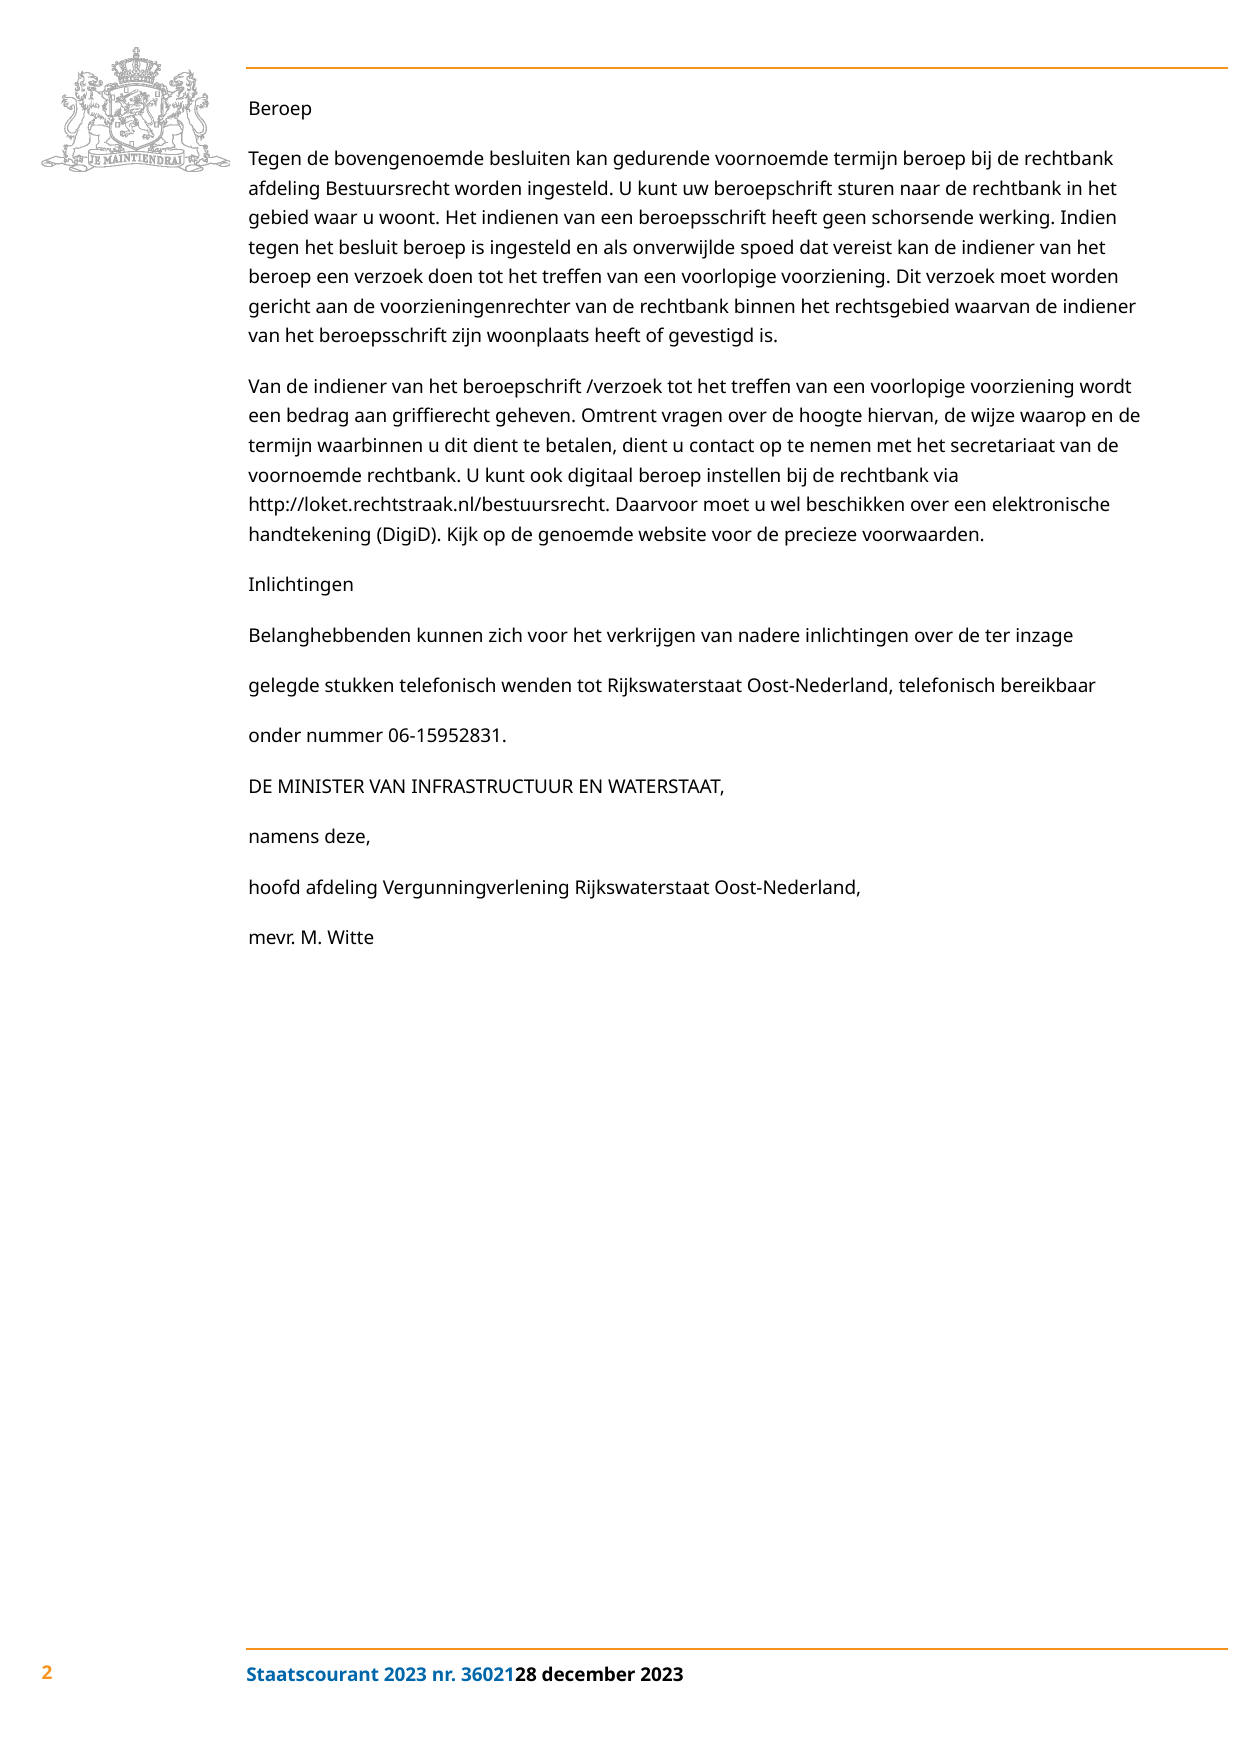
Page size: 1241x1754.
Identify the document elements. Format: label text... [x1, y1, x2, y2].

picture [41, 47, 231, 172]
text Belanghebbenden kunnen zich voor het verkrijgen van nadere inlichtingen over de ter inzage [248, 622, 1152, 648]
text hoofd afdeling Vergunningverlening Rijkswaterstaat Oost-Nederland, [248, 874, 1152, 900]
text mevr. M. Witte [248, 924, 1152, 950]
text gelegde stukken telefonisch wenden tot Rijkswaterstaat Oost-Nederland, telefonisch bereikbaar [248, 672, 1152, 698]
text onder nummer 06-15952831. [248, 723, 1152, 748]
text Inlichtingen [248, 571, 1152, 597]
text Beroep [248, 95, 1152, 121]
text Tegen de bovengenoemde besluiten kan gedurende voornoemde termijn beroep bij de rechtbank afdeling Bestuursrecht worden ingesteld. U kunt uw beroepschrift sturen naar de rechtbank in het gebied waar u woont. Het indienen van een beroepsschrift heeft geen schorsende werking. Indien tegen het besluit beroep is ingesteld en als onverwijlde spoed dat vereist kan de indiener van het beroep een verzoek doen tot het treffen van een voorlopige voorziening. Dit verzoek moet worden gericht aan de voorzieningenrechter van de rechtbank binnen het rechtsgebied waarvan de indiener van het beroepsschrift zijn woonplaats heeft of gevestigd is. [248, 145, 1152, 348]
text namens deze, [248, 823, 1152, 849]
text Van de indiener van het beroepschrift /verzoek tot het treffen van een voorlopige voorziening wordt een bedrag aan griffierecht geheven. Omtrent vragen over de hoogte hiervan, de wijze waarop en de termijn waarbinnen u dit dient te betalen, dient u contact op te nemen met het secretariaat van de voornoemde rechtbank. U kunt ook digitaal beroep instellen bij de rechtbank via http://loket.rechtstraak.nl/bestuursrecht. Daarvoor moet u wel beschikken over een elektronische handtekening (DigiD). Kijk op de genoemde website voor de precieze voorwaarden. [248, 373, 1152, 547]
text DE MINISTER VAN INFRASTRUCTUUR EN WATERSTAAT, [248, 773, 1152, 799]
